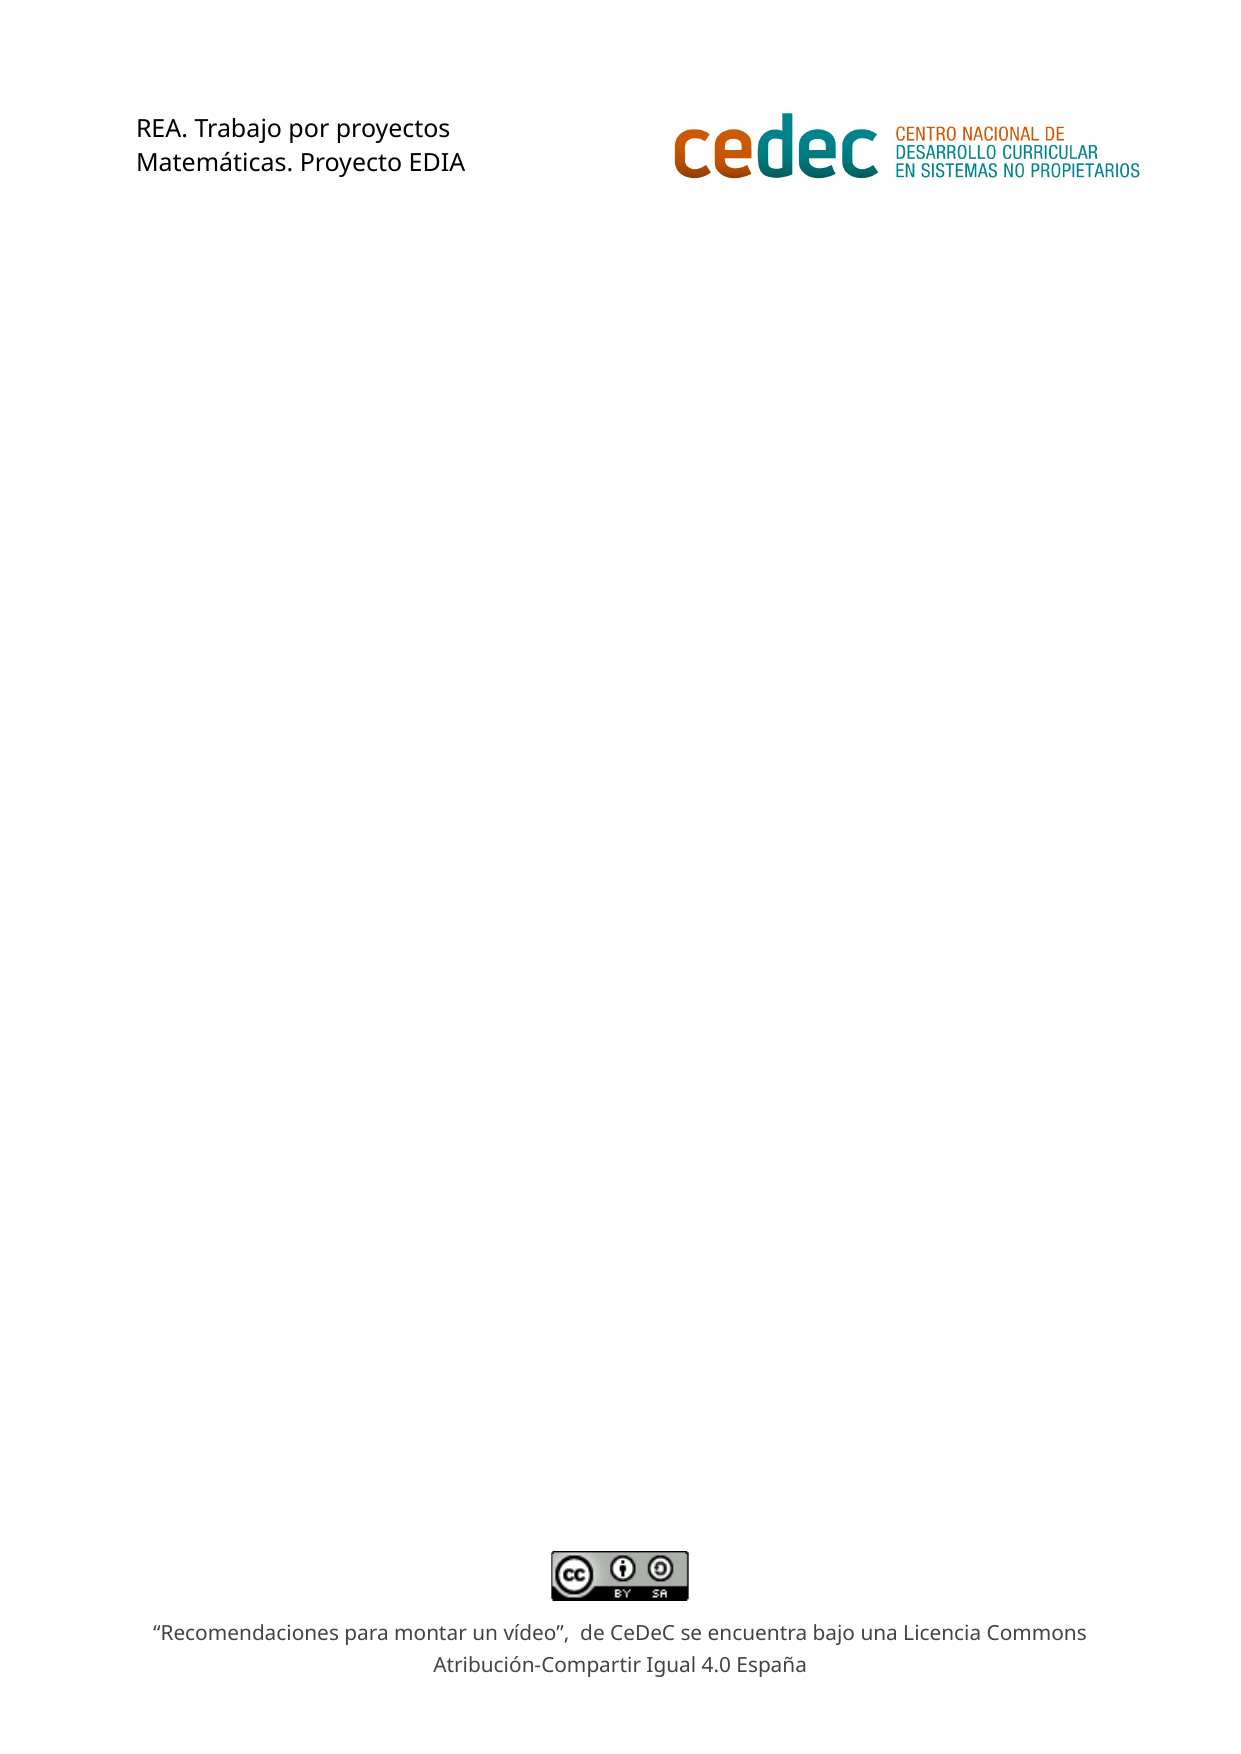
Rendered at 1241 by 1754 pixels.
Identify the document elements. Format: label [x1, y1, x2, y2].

picture [551, 1551, 689, 1601]
picture [673, 110, 1142, 180]
